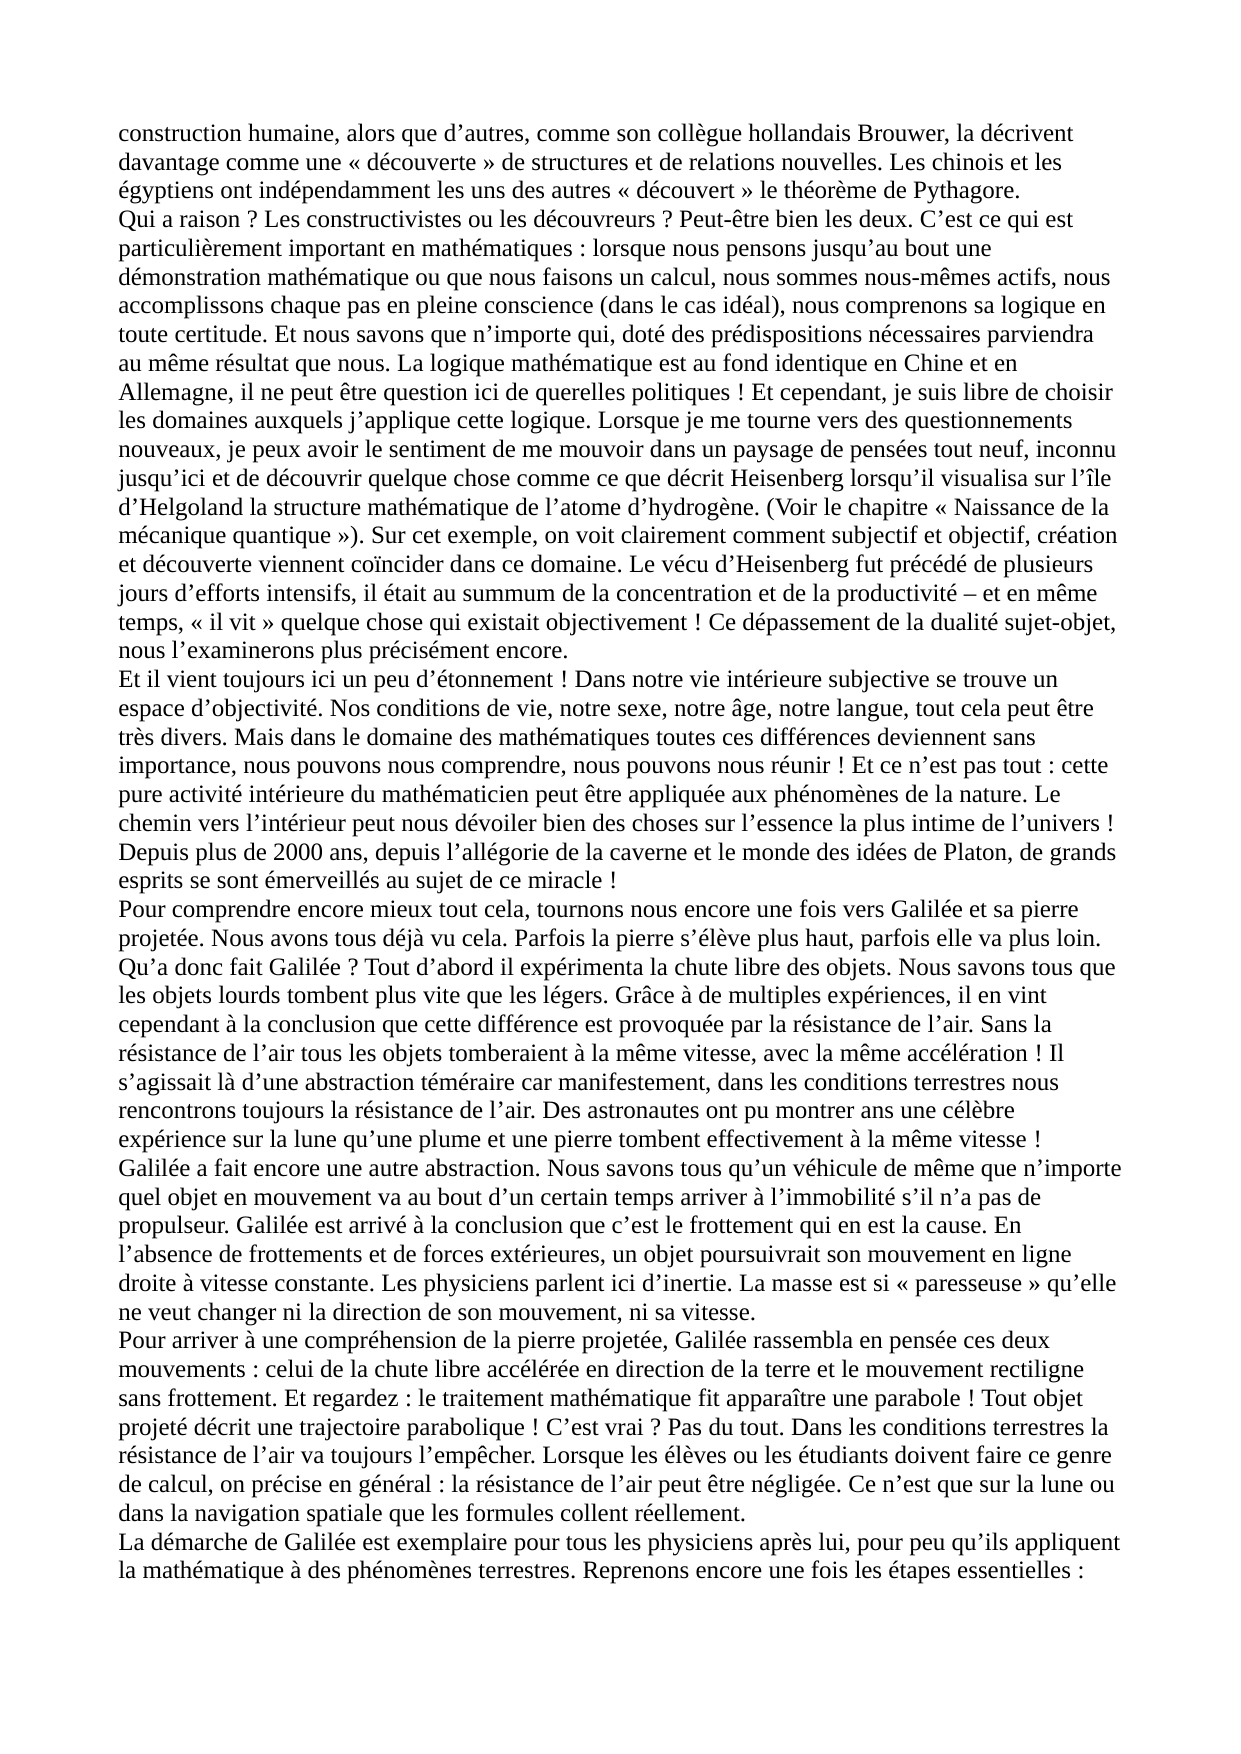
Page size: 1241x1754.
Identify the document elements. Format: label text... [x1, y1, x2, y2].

text Qui a raison ? Les constructivistes ou les découvreurs ? Peut-être bien les deux. C’est ce qui est particulièrement important en mathématiques : lorsque nous pensons jusqu’au bout une démonstration mathématique ou que nous faisons un calcul, nous sommes nous-mêmes actifs, nous accomplissons chaque pas en pleine conscience (dans le cas idéal), nous comprenons sa logique en toute certitude. Et nous savons que n’importe qui, doté des prédispositions nécessaires parviendra au même résultat que nous. La logique mathématique est au fond identique en Chine et en Allemagne, il ne peut être question ici de querelles politiques ! Et cependant, je suis libre de choisir les domaines auxquels j’applique cette logique. Lorsque je me tourne vers des questionnements nouveaux, je peux avoir le sentiment de me mouvoir dans un paysage de pensées tout neuf, inconnu jusqu’ici et de découvrir quelque chose comme ce que décrit Heisenberg lorsqu’il visualisa sur l’île d’Helgoland la structure mathématique de l’atome d’hydrogène. (Voir le chapitre « Naissance de la mécanique quantique »). Sur cet exemple, on voit clairement comment subjectif et objectif, création et découverte viennent coïncider dans ce domaine. Le vécu d’Heisenberg fut précédé de plusieurs jours d’efforts intensifs, il était au summum de la concentration et de la productivité – et en même temps, « il vit » quelque chose qui existait objectivement ! Ce dépassement de la dualité sujet-objet, nous l’examinerons plus précisément encore. [118, 204, 1122, 664]
text Pour arriver à une compréhension de la pierre projetée, Galilée rassembla en pensée ces deux mouvements : celui de la chute libre accélérée en direction de la terre et le mouvement rectiligne sans frottement. Et regardez : le traitement mathématique fit apparaître une parabole ! Tout objet projeté décrit une trajectoire parabolique ! C’est vrai ? Pas du tout. Dans les conditions terrestres la résistance de l’air va toujours l’empêcher. Lorsque les élèves ou les étudiants doivent faire ce genre de calcul, on précise en général : la résistance de l’air peut être négligée. Ce n’est que sur la lune ou dans la navigation spatiale que les formules collent réellement. [118, 1326, 1122, 1527]
text Pour comprendre encore mieux tout cela, tournons nous encore une fois vers Galilée et sa pierre projetée. Nous avons tous déjà vu cela. Parfois la pierre s’élève plus haut, parfois elle va plus loin. Qu’a donc fait Galilée ? Tout d’abord il expérimenta la chute libre des objets. Nous savons tous que les objets lourds tombent plus vite que les légers. Grâce à de multiples expériences, il en vint cependant à la conclusion que cette différence est provoquée par la résistance de l’air. Sans la résistance de l’air tous les objets tomberaient à la même vitesse, avec la même accélération ! Il s’agissait là d’une abstraction téméraire car manifestement, dans les conditions terrestres nous rencontrons toujours la résistance de l’air. Des astronautes ont pu montrer ans une célèbre expérience sur la lune qu’une plume et une pierre tombent effectivement à la même vitesse ! [118, 894, 1122, 1153]
text construction humaine, alors que d’autres, comme son collègue hollandais Brouwer, la décrivent davantage comme une « découverte » de structures et de relations nouvelles. Les chinois et les égyptiens ont indépendamment les uns des autres « découvert » le théorème de Pythagore. [118, 118, 1122, 204]
text Et il vient toujours ici un peu d’étonnement ! Dans notre vie intérieure subjective se trouve un espace d’objectivité. Nos conditions de vie, notre sexe, notre âge, notre langue, tout cela peut être très divers. Mais dans le domaine des mathématiques toutes ces différences deviennent sans importance, nous pouvons nous comprendre, nous pouvons nous réunir ! Et ce n’est pas tout : cette pure activité intérieure du mathématicien peut être appliquée aux phénomènes de la nature. Le chemin vers l’intérieur peut nous dévoiler bien des choses sur l’essence la plus intime de l’univers !Depuis plus de 2000 ans, depuis l’allégorie de la caverne et le monde des idées de Platon, de grands esprits se sont émerveillés au sujet de ce miracle ! [118, 664, 1122, 894]
text Galilée a fait encore une autre abstraction. Nous savons tous qu’un véhicule de même que n’importe quel objet en mouvement va au bout d’un certain temps arriver à l’immobilité s’il n’a pas de propulseur. Galilée est arrivé à la conclusion que c’est le frottement qui en est la cause. En l’absence de frottements et de forces extérieures, un objet poursuivrait son mouvement en ligne droite à vitesse constante. Les physiciens parlent ici d’inertie. La masse est si « paresseuse » qu’elle ne veut changer ni la direction de son mouvement, ni sa vitesse. [118, 1153, 1122, 1326]
text La démarche de Galilée est exemplaire pour tous les physiciens après lui, pour peu qu’ils appliquent la mathématique à des phénomènes terrestres. Reprenons encore une fois les étapes essentielles : [118, 1527, 1122, 1584]
